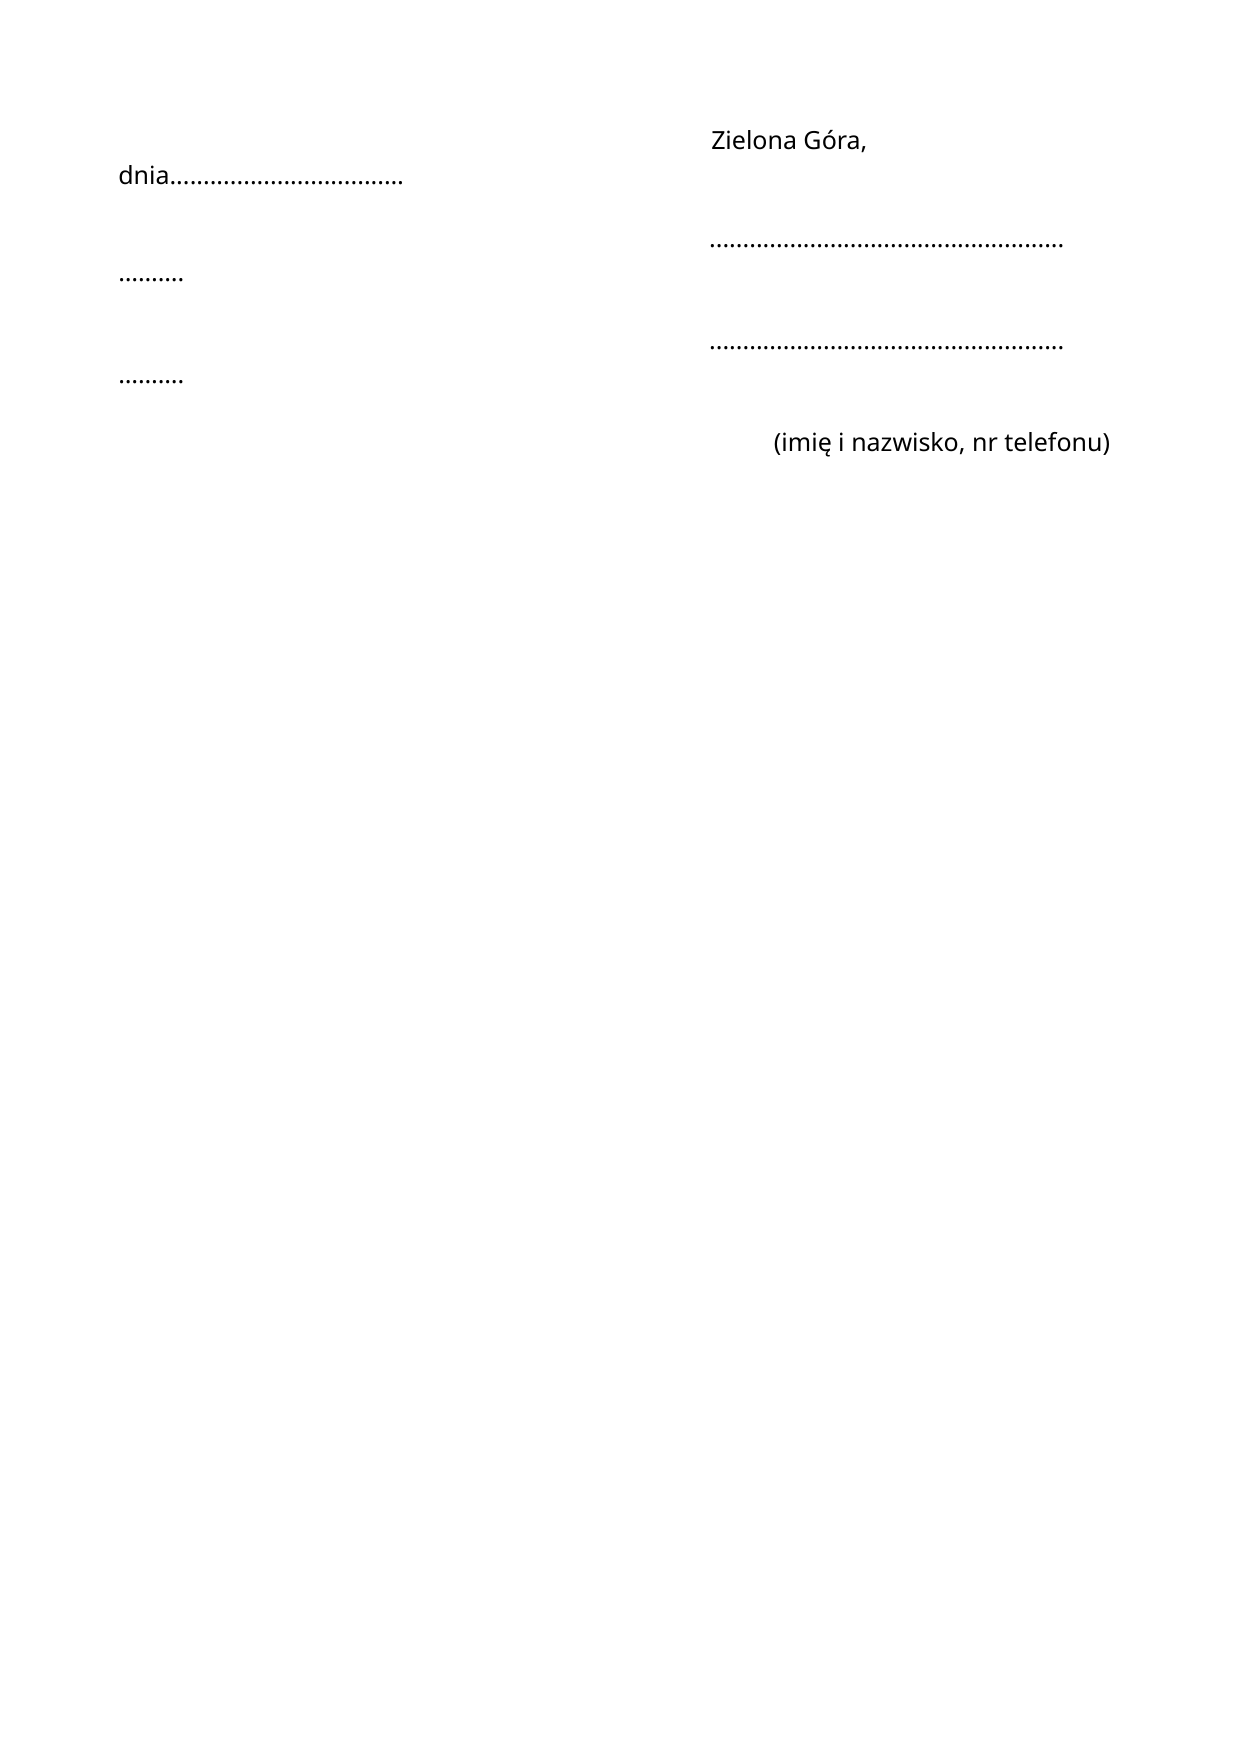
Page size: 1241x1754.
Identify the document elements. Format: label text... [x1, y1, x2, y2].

text .....................................................………. [118, 323, 1122, 391]
text .....................................................………. [118, 221, 1122, 289]
text Zielona Góra, dnia................................… [118, 118, 1122, 192]
text (imię i nazwisko, nr telefonu) [118, 425, 1122, 459]
